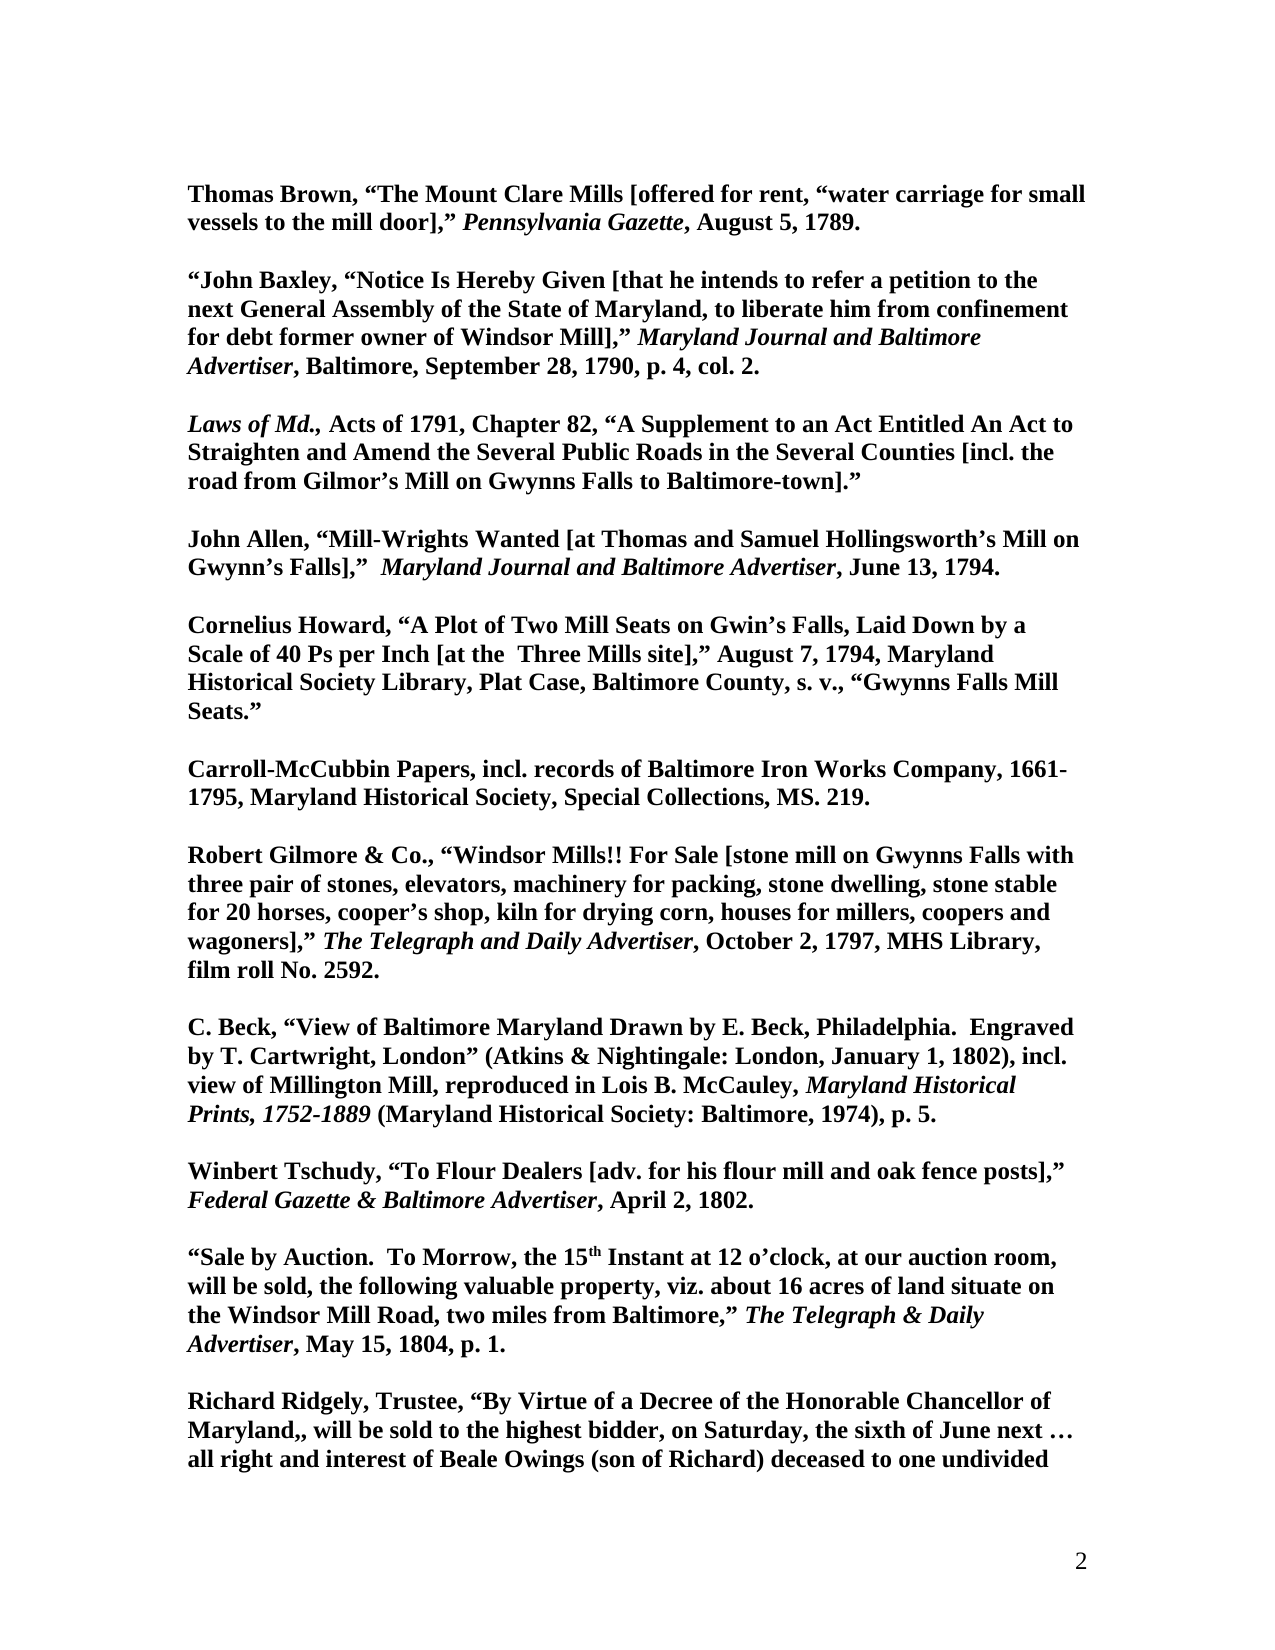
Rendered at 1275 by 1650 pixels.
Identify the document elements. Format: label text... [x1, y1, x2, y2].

text “Sale by Auction. To Morrow, the 15th Instant at 12 o’clock, at our auction room, will be sold, the following valuable property, viz. about 16 acres of land situate on the Windsor Mill Road, two miles from Baltimore,” The Telegraph & Daily Advertiser, May 15, 1804, p. 1. [187, 1242, 1087, 1357]
text Robert Gilmore & Co., “Windsor Mills!! For Sale [stone mill on Gwynns Falls with three pair of stones, elevators, machinery for packing, stone dwelling, stone stable for 20 horses, cooper’s shop, kiln for drying corn, houses for millers, coopers and wagoners],” The Telegraph and Daily Advertiser, October 2, 1797, MHS Library, film roll No. 2592. [187, 840, 1087, 984]
text C. Beck, “View of Baltimore Maryland Drawn by E. Beck, Philadelphia. Engraved by T. Cartwright, London” (Atkins & Nightingale: London, January 1, 1802), incl. view of Millington Mill, reproduced in Lois B. McCauley, Maryland Historical Prints, 1752-1889 (Maryland Historical Society: Baltimore, 1974), p. 5. [187, 1012, 1087, 1127]
text Richard Ridgely, Trustee, “By Virtue of a Decree of the Honorable Chancellor of Maryland,, will be sold to the highest bidder, on Saturday, the sixth of June next … all right and interest of Beale Owings (son of Richard) deceased to one undivided [187, 1386, 1087, 1472]
text Laws of Md., Acts of 1791, Chapter 82, “A Supplement to an Act Entitled An Act to Straighten and Amend the Several Public Roads in the Several Counties [incl. the road from Gilmor’s Mill on Gwynns Falls to Baltimore-town].” [187, 409, 1087, 495]
text “John Baxley, “Notice Is Hereby Given [that he intends to refer a petition to the next General Assembly of the State of Maryland, to liberate him from confinement for debt former owner of Windsor Mill],” Maryland Journal and Baltimore Advertiser, Baltimore, September 28, 1790, p. 4, col. 2. [187, 265, 1087, 380]
text Winbert Tschudy, “To Flour Dealers [adv. for his flour mill and oak fence posts],” Federal Gazette & Baltimore Advertiser, April 2, 1802. [187, 1156, 1087, 1214]
text Carroll-McCubbin Papers, incl. records of Baltimore Iron Works Company, 1661-1795, Maryland Historical Society, Special Collections, MS. 219. [187, 754, 1087, 811]
text Thomas Brown, “The Mount Clare Mills [offered for rent, “water carriage for small vessels to the mill door],” Pennsylvania Gazette, August 5, 1789. [187, 179, 1087, 236]
text Cornelius Howard, “A Plot of Two Mill Seats on Gwin’s Falls, Laid Down by a Scale of 40 Ps per Inch [at the Three Mills site],” August 7, 1794, Maryland Historical Society Library, Plat Case, Baltimore County, s. v., “Gwynns Falls Mill Seats.” [187, 610, 1087, 725]
text John Allen, “Mill-Wrights Wanted [at Thomas and Samuel Hollingsworth’s Mill on Gwynn’s Falls],” Maryland Journal and Baltimore Advertiser, June 13, 1794. [187, 524, 1087, 581]
